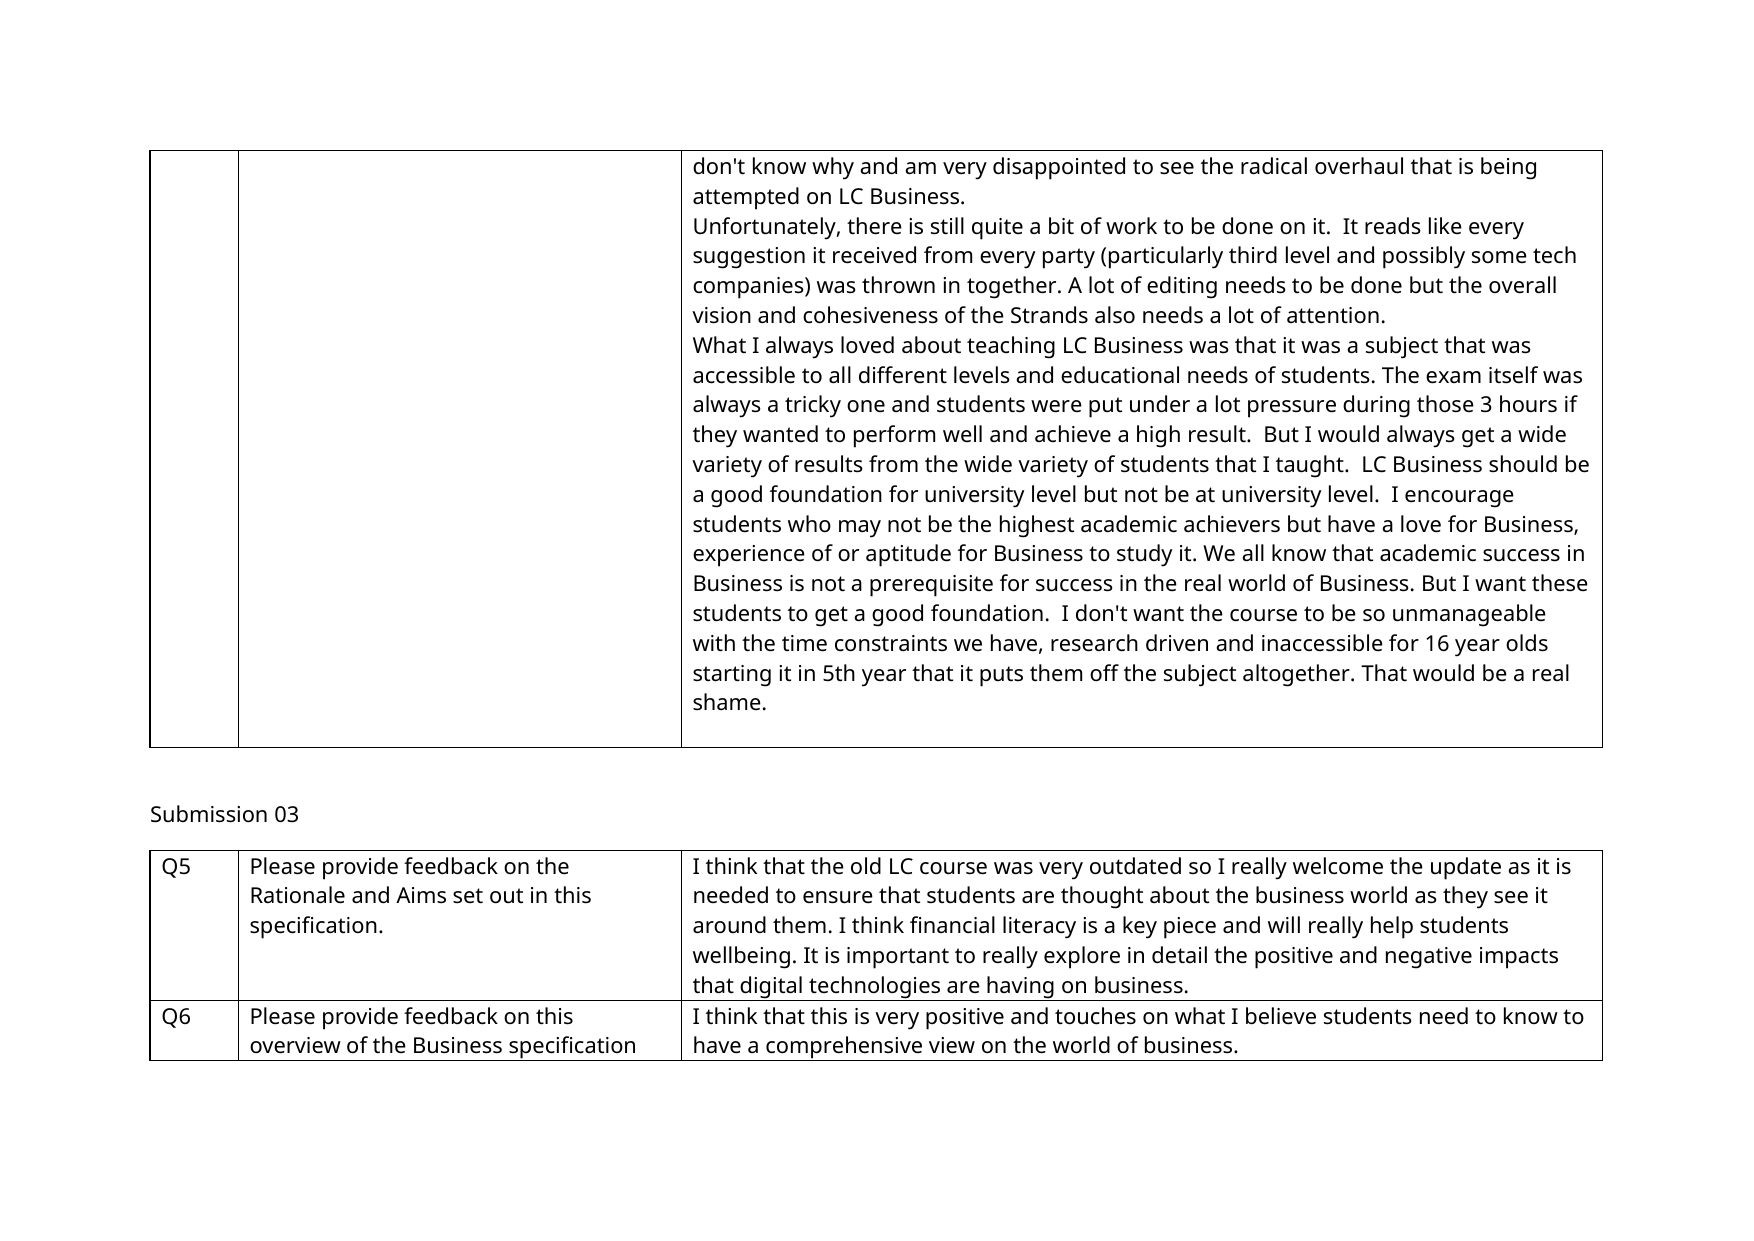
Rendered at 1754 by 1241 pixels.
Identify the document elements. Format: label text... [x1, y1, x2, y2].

table_header Please provide feedback on the Rationale and Aims set out in this specification. [239, 851, 681, 999]
table_cell I think that this is very positive and touches on what I believe students need to know to have a comprehensive view on the world of business. [682, 1001, 1602, 1060]
table_cell [151, 151, 238, 747]
table_cell Please provide feedback on this overview of the Business specification [239, 1001, 681, 1060]
table_cell don't know why and am very disappointed to see the radical overhaul that is being attempted on LC Business. Unfortunately, there is still quite a bit of work to be done on it. It reads like every suggestion it received from every party (particularly third level and possibly some tech companies) was thrown in together. A lot of editing needs to be done but the overall vision and cohesiveness of the Strands also needs a lot of attention. What I always loved about teaching LC Business was that it was a subject that was accessible to all different levels and educational needs of students. The exam itself was always a tricky one and students were put under a lot pressure during those 3 hours if they wanted to perform well and achieve a high result. But I would always get a wide variety of results from the wide variety of students that I taught. LC Business should be a good foundation for university level but not be at university level. I encourage students who may not be the highest academic achievers but have a love for Business, experience of or aptitude for Business to study it. We all know that academic success in Business is not a prerequisite for success in the real world of Business. But I want these students to get a good foundation. I don't want the course to be so unmanageable with the time constraints we have, research driven and inaccessible for 16 year olds starting it in 5th year that it puts them off the subject altogether. That would be a real shame. [682, 151, 1602, 747]
table_header I think that the old LC course was very outdated so I really welcome the update as it is needed to ensure that students are thought about the business world as they see it around them. I think financial literacy is a key piece and will really help students wellbeing. It is important to really explore in detail the positive and negative impacts that digital technologies are having on business. [682, 851, 1602, 999]
text Submission 03 [150, 799, 1604, 828]
table_cell Q6 [151, 1001, 238, 1060]
table_header Q5 [151, 851, 238, 999]
table_cell [239, 151, 681, 747]
